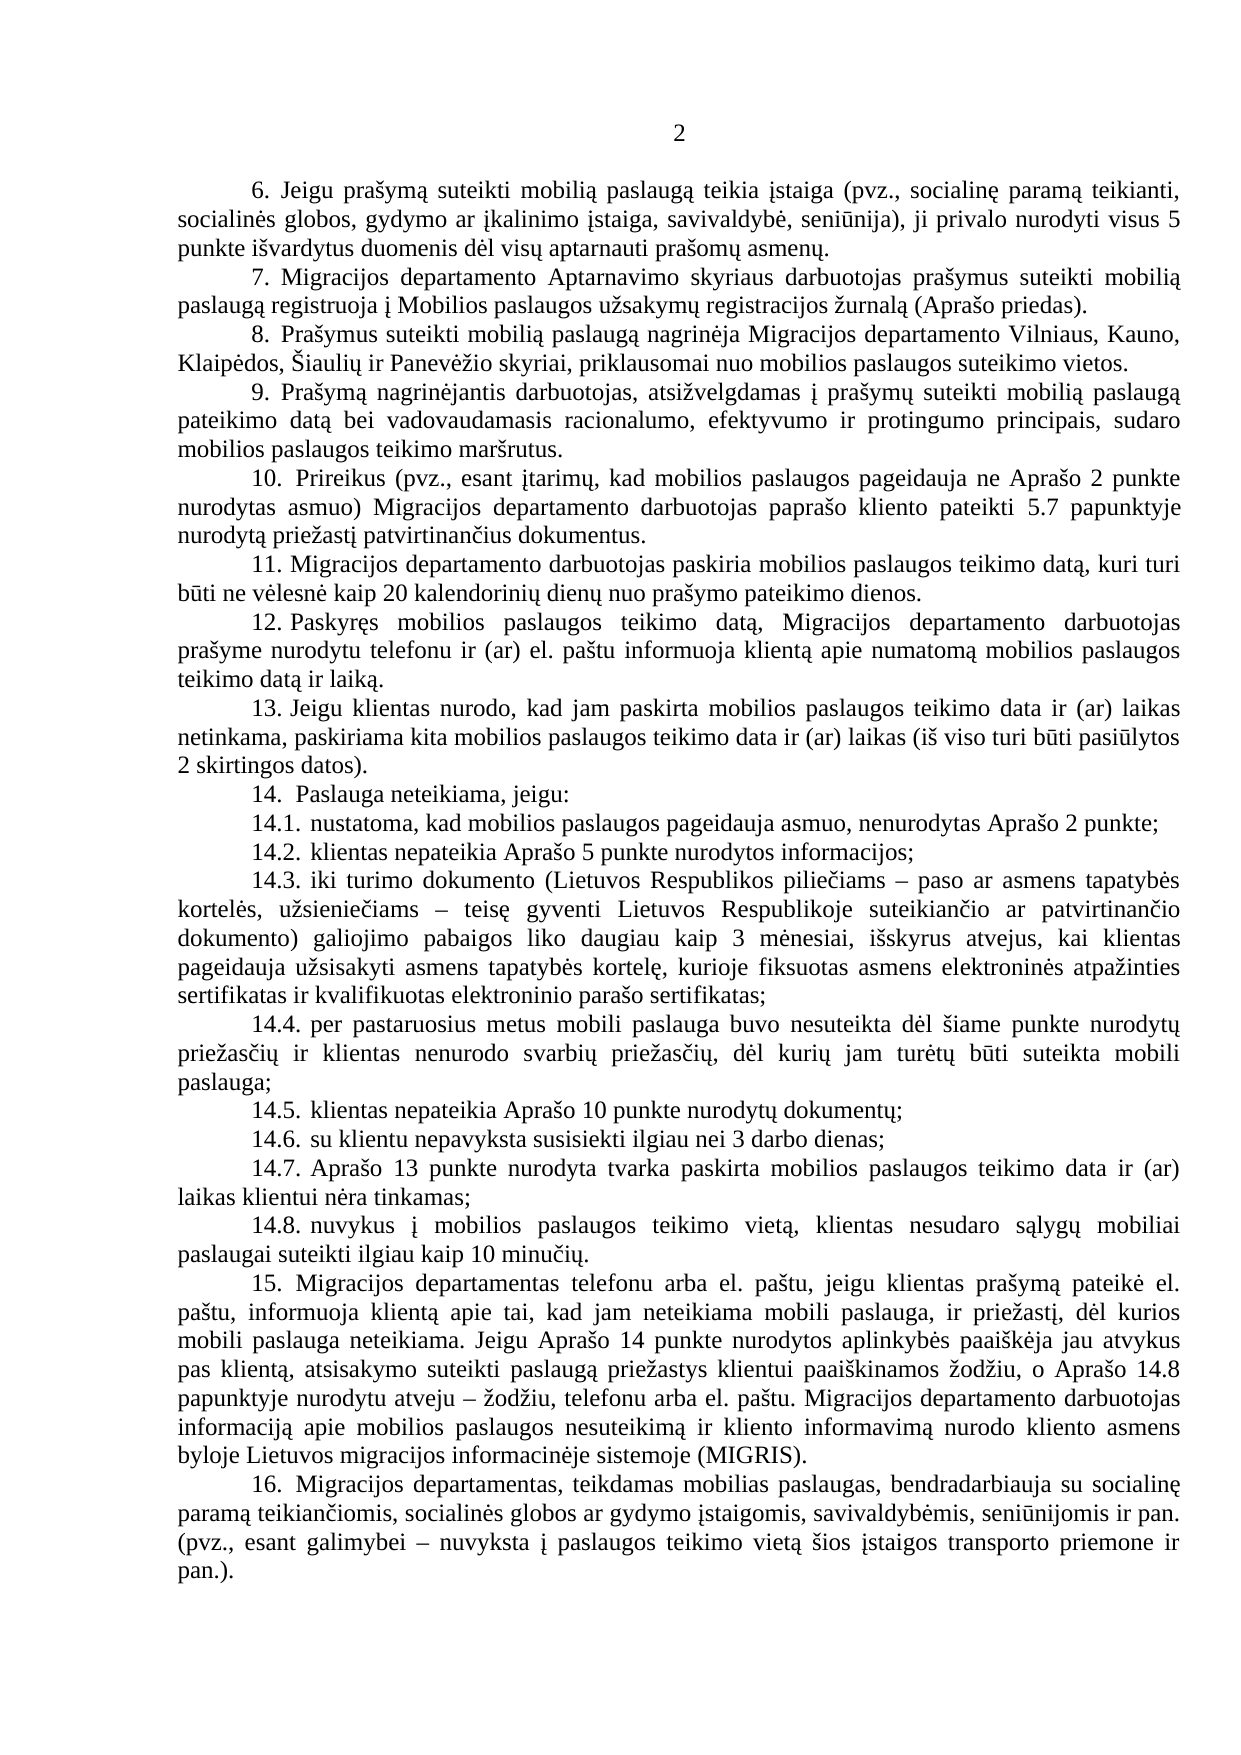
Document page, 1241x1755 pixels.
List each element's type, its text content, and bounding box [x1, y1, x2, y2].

text 13. Jeigu klientas nurodo, kad jam paskirta mobilios paslaugos teikimo data ir (ar) laikas netinkama, paskiriama kita mobilios paslaugos teikimo data ir (ar) laikas (iš viso turi būti pasiūlytos 2 skirtingos datos). [177, 693, 1181, 779]
text 10. Prireikus (pvz., esant įtarimų, kad mobilios paslaugos pageidauja ne Aprašo ‎2 punkte nurodytas asmuo) Migracijos departamento darbuotojas paprašo kliento pateikti ‎5.7 papunktyje nurodytą priežastį patvirtinančius dokumentus. [177, 463, 1181, 549]
text 15. Migracijos departamentas telefonu arba el. paštu, jeigu klientas prašymą pateikė el. paštu, informuoja klientą apie tai, kad jam neteikiama mobili paslauga, ir priežastį, dėl kurios mobili paslauga neteikiama. Jeigu Aprašo ‎14 punkte nurodytos aplinkybės paaiškėja jau atvykus pas klientą, atsisakymo suteikti paslaugą priežastys klientui paaiškinamos žodžiu, o Aprašo ‎14.8 papunktyje nurodytu atveju – žodžiu, telefonu arba el. paštu. Migracijos departamento darbuotojas informaciją apie mobilios paslaugos nesuteikimą ir kliento informavimą nurodo kliento asmens byloje Lietuvos migracijos informacinėje sistemoje (MIGRIS). [177, 1268, 1181, 1469]
text 14.4. per pastaruosius metus mobili paslauga buvo nesuteikta dėl šiame punkte nurodytų priežasčių ir klientas nenurodo svarbių priežasčių, dėl kurių jam turėtų būti suteikta mobili paslauga; [177, 1009, 1181, 1096]
text 7. Migracijos departamento Aptarnavimo skyriaus darbuotojas prašymus suteikti mobilią paslaugą registruoja į Mobilios paslaugos užsakymų registracijos žurnalą (Aprašo priedas). [177, 262, 1181, 319]
text 11. Migracijos departamento darbuotojas paskiria mobilios paslaugos teikimo datą, kuri turi būti ne vėlesnė kaip 20 kalendorinių dienų nuo prašymo pateikimo dienos. [177, 549, 1181, 607]
text 16. Migracijos departamentas, teikdamas mobilias paslaugas, bendradarbiauja su socialinę paramą teikiančiomis, socialinės globos ar gydymo įstaigomis, savivaldybėmis, seniūnijomis ir pan. (pvz., esant galimybei – nuvyksta į paslaugos teikimo vietą šios įstaigos transporto priemone ir pan.). [177, 1469, 1181, 1584]
text 14.8. nuvykus į mobilios paslaugos teikimo vietą, klientas nesudaro sąlygų mobiliai paslaugai suteikti ilgiau kaip 10 minučių. [177, 1211, 1181, 1268]
text 12. Paskyręs mobilios paslaugos teikimo datą, Migracijos departamento darbuotojas prašyme nurodytu telefonu ir (ar) el. paštu informuoja klientą apie numatomą mobilios paslaugos teikimo datą ir laiką. [177, 607, 1181, 693]
text 14.2. klientas nepateikia Aprašo ‎5 punkte nurodytos informacijos; [177, 837, 1181, 866]
text 14.7. Aprašo ‎13 punkte nurodyta tvarka paskirta mobilios paslaugos teikimo data ir (ar) laikas klientui nėra tinkamas; [177, 1153, 1181, 1211]
text 14.6. su klientu nepavyksta susisiekti ilgiau nei 3 darbo dienas; [177, 1124, 1181, 1153]
text 14.1. nustatoma, kad mobilios paslaugos pageidauja asmuo, nenurodytas Aprašo ‎2 punkte; [177, 808, 1181, 837]
text 9. Prašymą nagrinėjantis darbuotojas, atsižvelgdamas į prašymų suteikti mobilią paslaugą pateikimo datą bei vadovaudamasis racionalumo, efektyvumo ir protingumo principais, sudaro mobilios paslaugos teikimo maršrutus. [177, 377, 1181, 463]
text 14. Paslauga neteikiama, jeigu: [177, 779, 1181, 808]
text 14.3. iki turimo dokumento (Lietuvos Respublikos piliečiams – paso ar asmens tapatybės kortelės, užsieniečiams – teisę gyventi Lietuvos Respublikoje suteikiančio ar patvirtinančio dokumento) galiojimo pabaigos liko daugiau kaip 3 mėnesiai, išskyrus atvejus, kai klientas pageidauja užsisakyti asmens tapatybės kortelę, kurioje fiksuotas asmens elektroninės atpažinties sertifikatas ir kvalifikuotas elektroninio parašo sertifikatas; [177, 866, 1181, 1009]
text 8. Prašymus suteikti mobilią paslaugą nagrinėja Migracijos departamento Vilniaus, Kauno, Klaipėdos, Šiaulių ir Panevėžio skyriai, priklausomai nuo mobilios paslaugos suteikimo vietos. [177, 319, 1181, 377]
text 14.5. klientas nepateikia Aprašo ‎10 punkte nurodytų dokumentų; [177, 1096, 1181, 1124]
text 6. Jeigu prašymą suteikti mobilią paslaugą teikia įstaiga (pvz., socialinę paramą teikianti, socialinės globos, gydymo ar įkalinimo įstaiga, savivaldybė, seniūnija), ji privalo nurodyti visus ‎5 punkte išvardytus duomenis dėl visų aptarnauti prašomų asmenų. [177, 176, 1181, 262]
